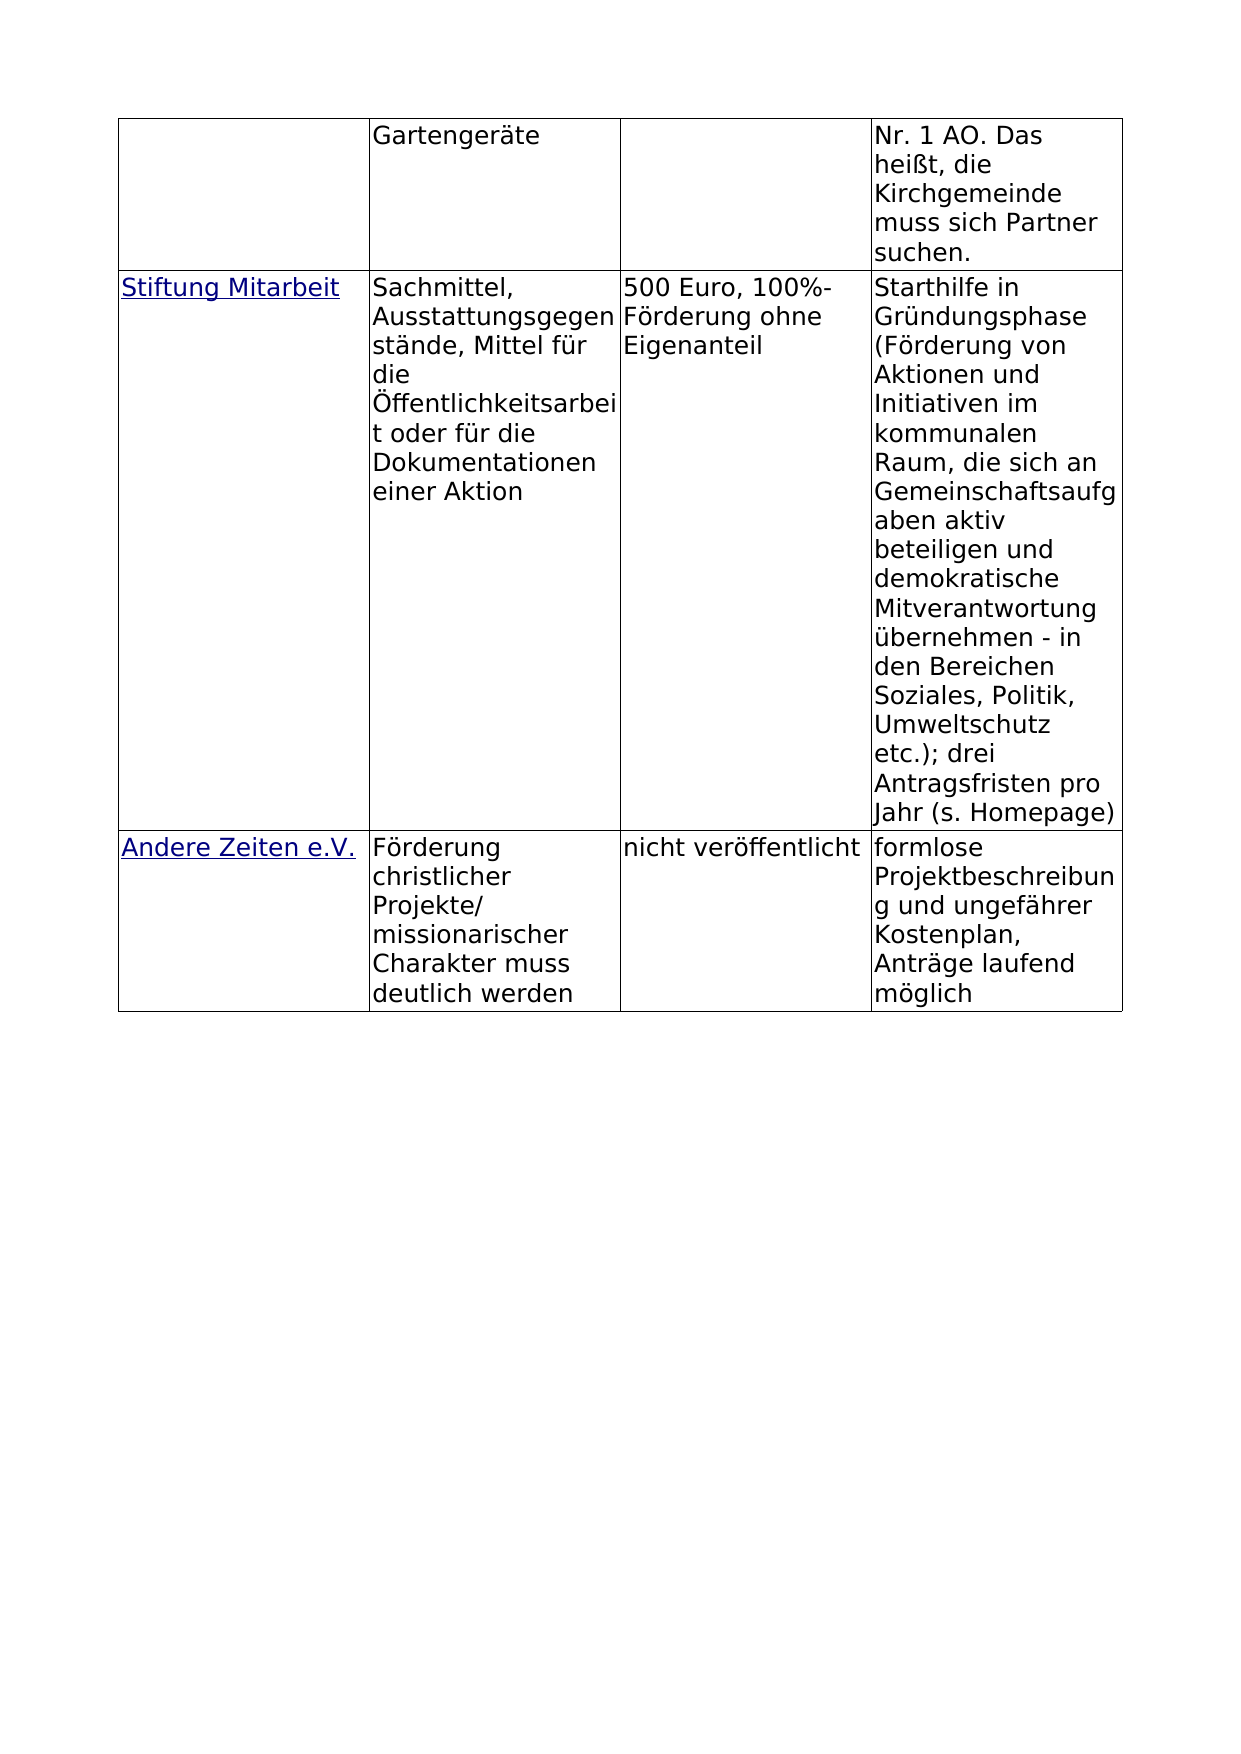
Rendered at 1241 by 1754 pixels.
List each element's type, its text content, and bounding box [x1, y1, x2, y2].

table_cell 500 Euro, 100%-Förderung ohne Eigenanteil [621, 271, 871, 830]
table_cell [621, 119, 871, 270]
table_cell Starthilfe in Gründungsphase (Förderung von Aktionen und Initiativen im kommunalen Raum, die sich an Gemeinschaftsaufgaben aktiv beteiligen und demokratische Mitverantwortung übernehmen - in den Bereichen Soziales, Politik, Umweltschutz etc.); drei Antragsfristen pro Jahr (s. Homepage) [872, 271, 1122, 830]
table_cell nicht veröffentlicht [621, 831, 871, 1011]
table_cell Stiftung Mitarbeit [119, 271, 369, 830]
table_cell Andere Zeiten e.V. [119, 831, 369, 1011]
table_cell [119, 119, 369, 270]
table_cell Sachmittel, Ausstattungsgegenstände, Mittel für die Öffentlichkeitsarbeit oder für die Dokumentationen einer Aktion [370, 271, 620, 830]
table_cell formlose Projektbeschreibung und ungefährer Kostenplan, Anträge laufend möglich [872, 831, 1122, 1011]
table_cell Nr. 1 AO. Das heißt, die Kirchgemeinde muss sich Partner suchen. [872, 119, 1122, 270]
table_cell Förderung christlicher Projekte/ missionarischer Charakter muss deutlich werden [370, 831, 620, 1011]
table_cell Gartengeräte [370, 119, 620, 270]
